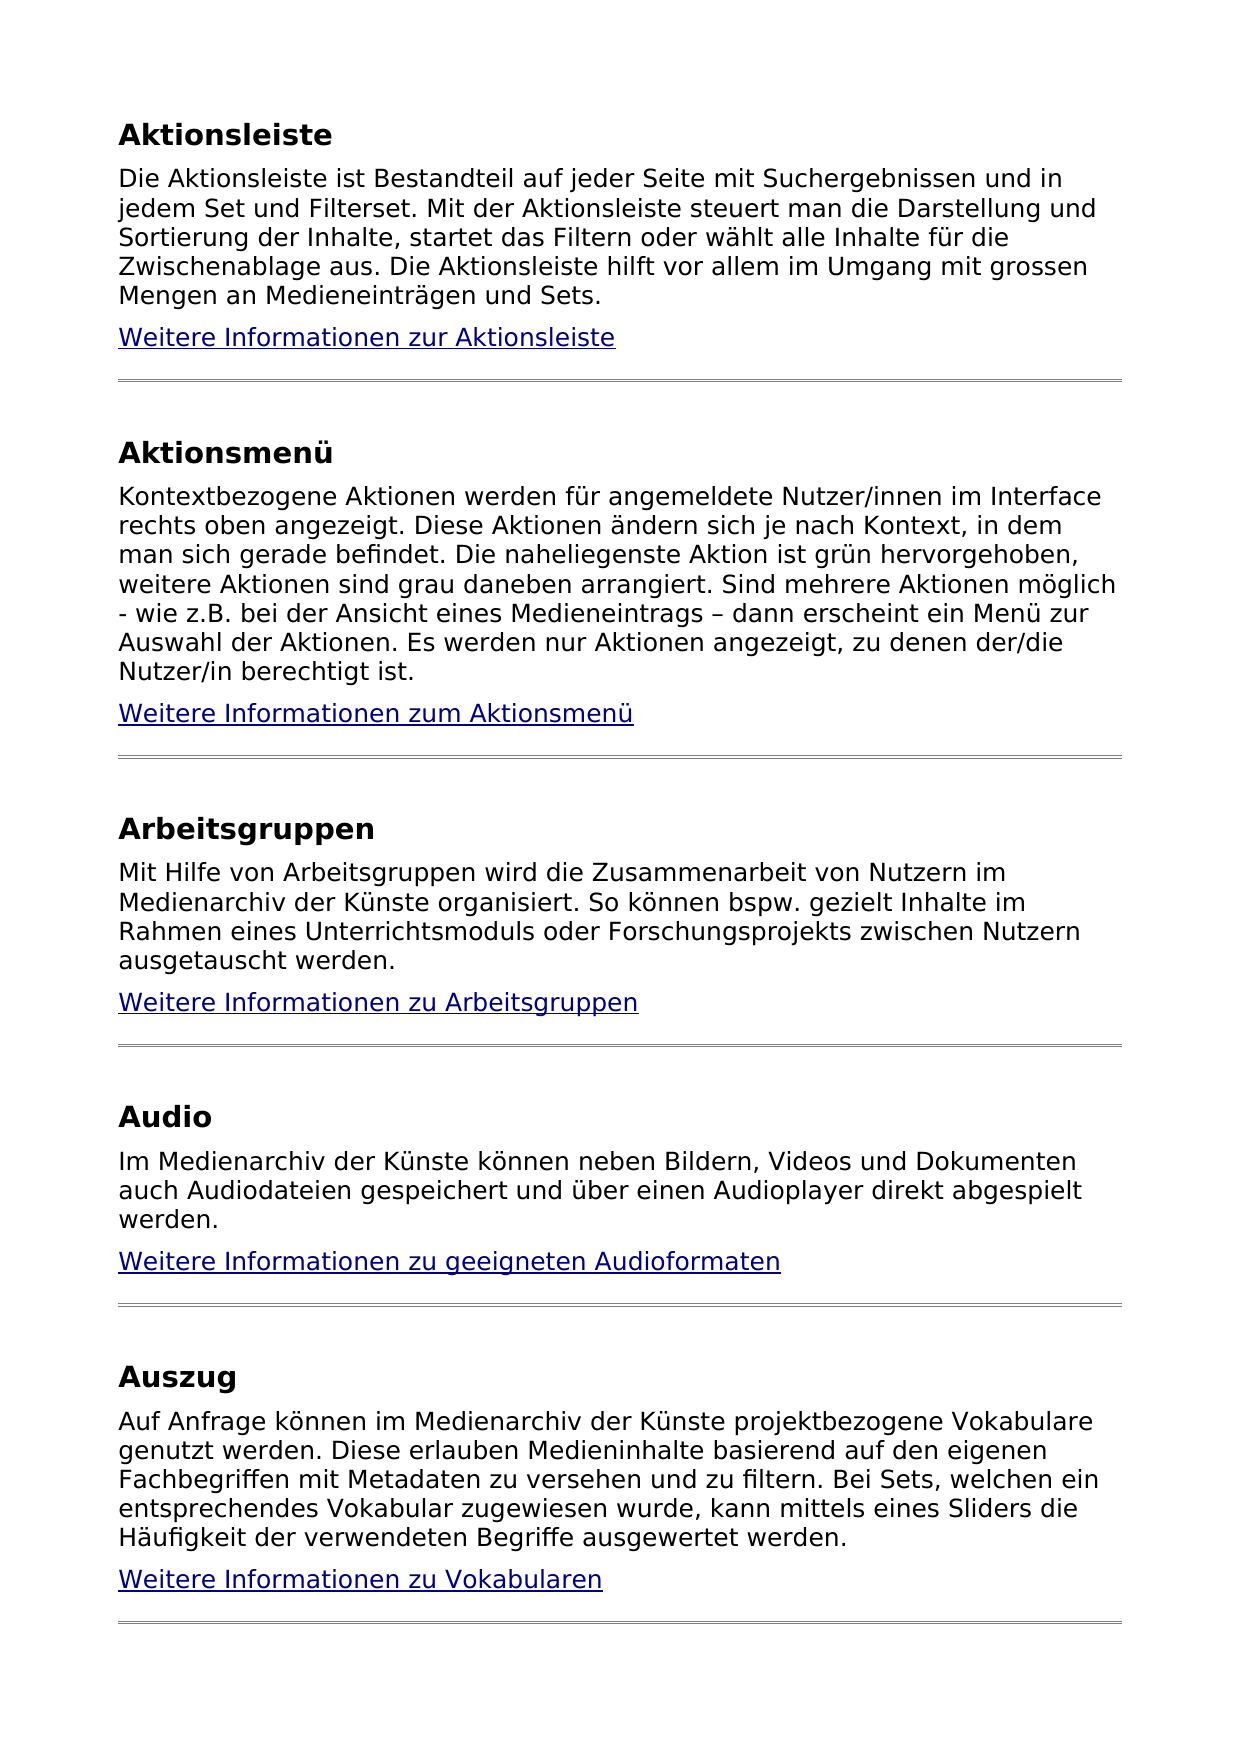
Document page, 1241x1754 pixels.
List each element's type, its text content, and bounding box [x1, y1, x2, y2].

text Weitere Informationen zu Vokabularen [118, 1565, 1122, 1594]
subtitle Auszug [118, 1360, 1122, 1394]
subtitle Audio [118, 1101, 1122, 1135]
text Weitere Informationen zu Arbeitsgruppen [118, 988, 1122, 1017]
text Auf Anfrage können im Medienarchiv der Künste projektbezogene Vokabulare genutzt werden. Diese erlauben Medieninhalte basierend auf den eigenen Fachbegriffen mit Metadaten zu versehen und zu filtern. Bei Sets, welchen ein entsprechendes Vokabular zugewiesen wurde, kann mittels eines Sliders die Häufigkeit der verwendeten Begriffe ausgewertet werden. [118, 1407, 1122, 1552]
text Die Aktionsleiste ist Bestandteil auf jeder Seite mit Suchergebnissen und in jedem Set und Filterset. Mit der Aktionsleiste steuert man die Darstellung und Sortierung der Inhalte, startet das Filtern oder wählt alle Inhalte für die Zwischenablage aus. Die Aktionsleiste hilft vor allem im Umgang mit grossen Mengen an Medieneinträgen und Sets. [118, 164, 1122, 310]
subtitle Aktionsleiste [118, 118, 1122, 152]
text Weitere Informationen zur Aktionsleiste [118, 323, 1122, 352]
text Weitere Informationen zu geeigneten Audioformaten [118, 1247, 1122, 1276]
text Kontextbezogene Aktionen werden für angemeldete Nutzer/innen im Interface rechts oben angezeigt. Diese Aktionen ändern sich je nach Kontext, in dem man sich gerade befindet. Die naheliegenste Aktion ist grün hervorgehoben, weitere Aktionen sind grau daneben arrangiert. Sind mehrere Aktionen möglich - wie z.B. bei der Ansicht eines Medieneintrags – dann erscheint ein Menü zur Auswahl der Aktionen. Es werden nur Aktionen angezeigt, zu denen der/die Nutzer/in berechtigt ist. [118, 482, 1122, 687]
text Im Medienarchiv der Künste können neben Bildern, Videos und Dokumenten auch Audiodateien gespeichert und über einen Audioplayer direkt abgespielt werden. [118, 1147, 1122, 1235]
text Mit Hilfe von Arbeitsgruppen wird die Zusammenarbeit von Nutzern im Medienarchiv der Künste organisiert. So können bspw. gezielt Inhalte im Rahmen eines Unterrichtsmoduls oder Forschungsprojekts zwischen Nutzern ausgetauscht werden. [118, 858, 1122, 975]
text Weitere Informationen zum Aktionsmenü [118, 699, 1122, 728]
subtitle Aktionsmenü [118, 436, 1122, 470]
subtitle Arbeitsgruppen [118, 812, 1122, 846]
